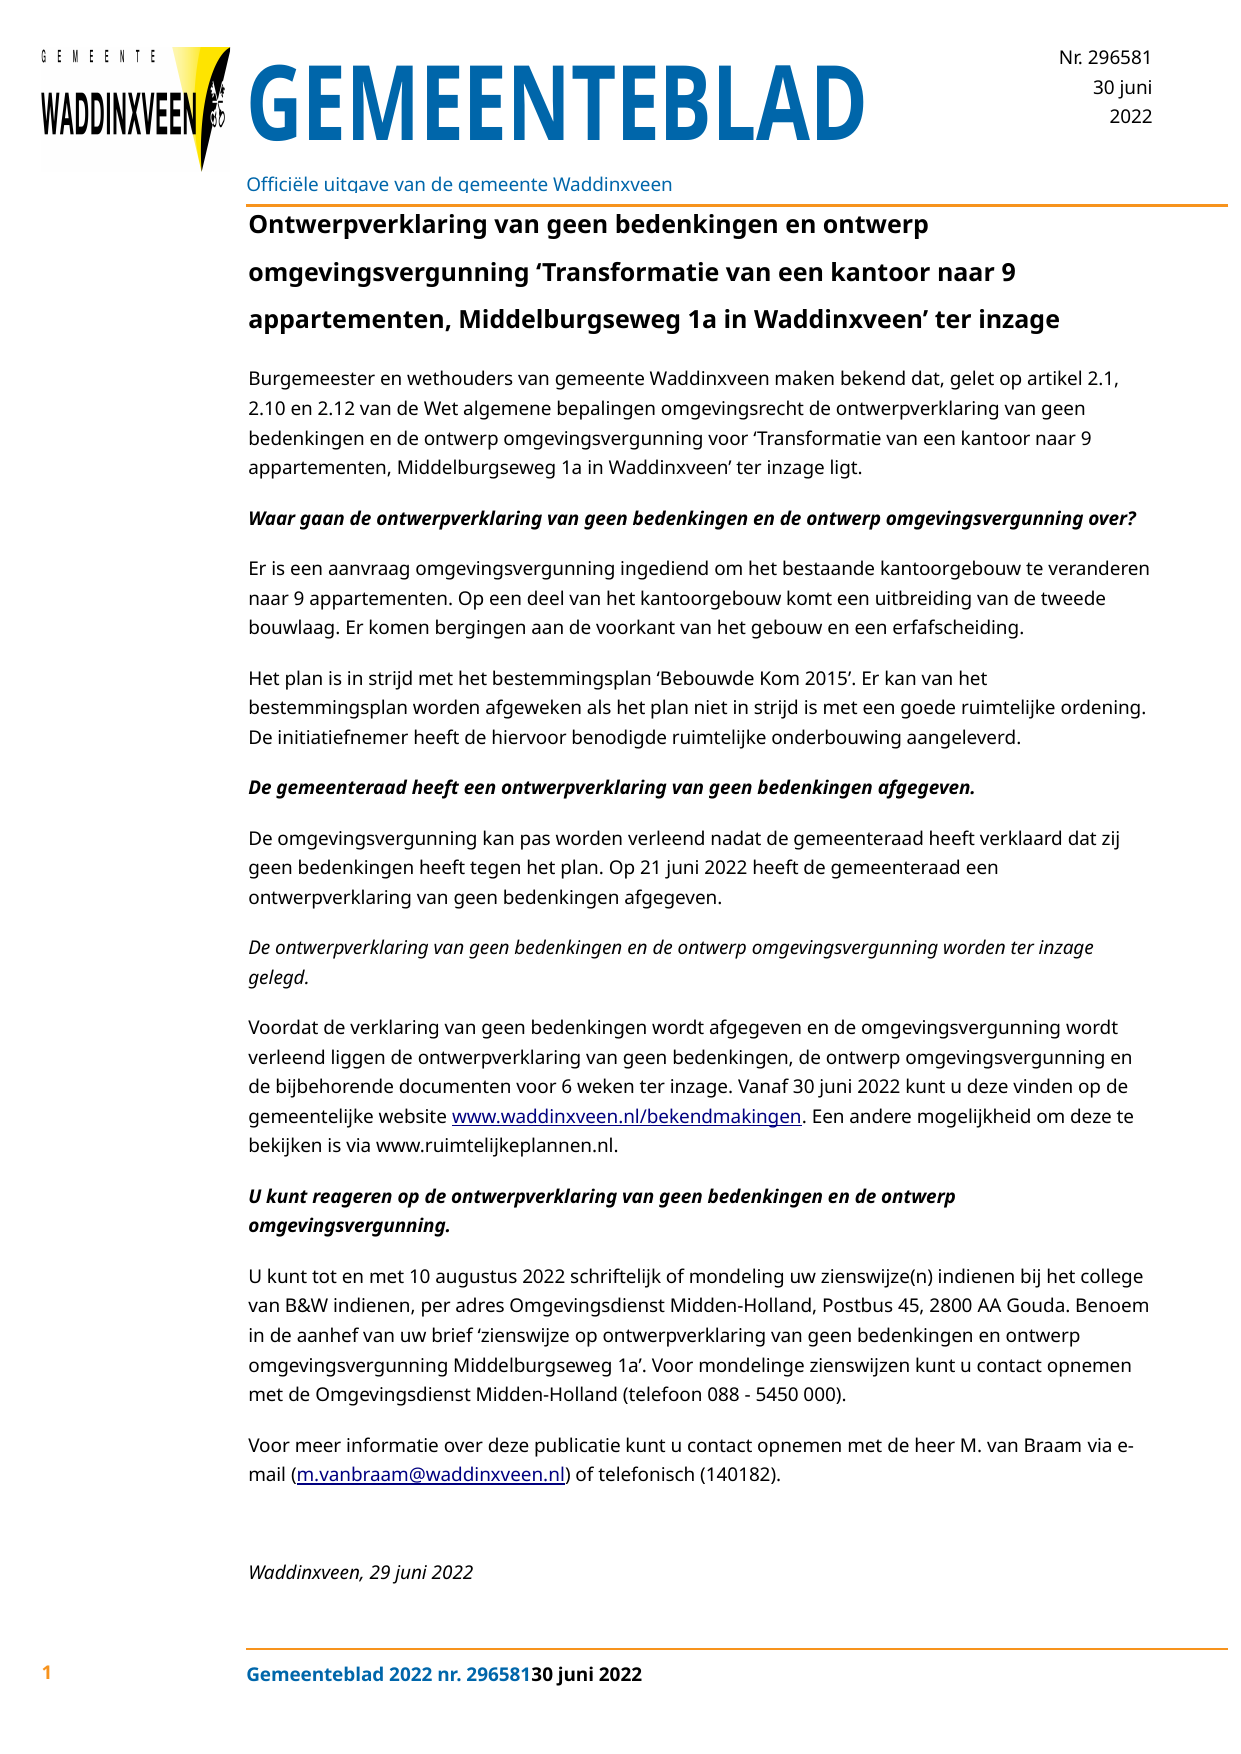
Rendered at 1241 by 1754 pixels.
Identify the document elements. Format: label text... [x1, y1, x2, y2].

text Er is een aanvraag omgevingsvergunning ingediend om het bestaande kantoorgebouw te veranderen naar 9 appartementen. Op een deel van het kantoorgebouw komt een uitbreiding van de tweede bouwlaag. Er komen bergingen aan de voorkant van het gebouw en een erfafscheiding. [248, 555, 1152, 640]
text U kunt tot en met 10 augustus 2022 schriftelijk of mondeling uw zienswijze(n) indienen bij het college van B&W indienen, per adres Omgevingsdienst Midden-Holland, Postbus 45, 2800 AA Gouda. Benoem in de aanhef van uw brief ‘zienswijze op ontwerpverklaring van geen bedenkingen en ontwerp omgevingsvergunning Middelburgseweg 1a’. Voor mondelinge zienswijzen kunt u contact opnemen met de Omgevingsdienst Midden-Holland (telefoon 088 - 5450 000). [248, 1263, 1152, 1407]
text Ontwerpverklaring van geen bedenkingen en ontwerp omgevingsvergunning ‘Transformatie van een kantoor naar 9 appartementen, Middelburgseweg 1a in Waddinxveen’ ter inzage [248, 207, 1152, 336]
text Burgemeester en wethouders van gemeente Waddinxveen maken bekend dat, gelet op artikel 2.1, 2.10 en 2.12 van de Wet algemene bepalingen omgevingsrecht de ontwerpverklaring van geen bedenkingen en de ontwerp omgevingsvergunning voor ‘Transformatie van een kantoor naar 9 appartementen, Middelburgseweg 1a in Waddinxveen’ ter inzage ligt. [248, 366, 1152, 480]
text De gemeenteraad heeft een ontwerpverklaring van geen bedenkingen afgegeven. [248, 774, 1152, 800]
text De ontwerpverklaring van geen bedenkingen en de ontwerp omgevingsvergunning worden ter inzage gelegd. [248, 934, 1152, 989]
text Waddinxveen, 29 juni 2022 [248, 1559, 1152, 1585]
text Voor meer informatie over deze publicatie kunt u contact opnemen met de heer M. van Braam via e-mail (m.vanbraam@waddinxveen.nl) of telefonisch (140182). [248, 1432, 1152, 1487]
text De omgevingsvergunning kan pas worden verleend nadat de gemeenteraad heeft verklaard dat zij geen bedenkingen heeft tegen het plan. Op 21 juni 2022 heeft de gemeenteraad een ontwerpverklaring van geen bedenkingen afgegeven. [248, 825, 1152, 909]
picture [41, 47, 231, 172]
text U kunt reageren op de ontwerpverklaring van geen bedenkingen en de ontwerp omgevingsvergunning. [248, 1183, 1152, 1238]
text Voordat de verklaring van geen bedenkingen wordt afgegeven en de omgevingsvergunning wordt verleend liggen de ontwerpverklaring van geen bedenkingen, de ontwerp omgevingsvergunning en de bijbehorende documenten voor 6 weken ter inzage. Vanaf 30 juni 2022 kunt u deze vinden op de gemeentelijke website www.waddinxveen.nl/bekendmakingen. Een andere mogelijkheid om deze te bekijken is via www.ruimtelijkeplannen.nl. [248, 1014, 1152, 1158]
text Waar gaan de ontwerpverklaring van geen bedenkingen en de ontwerp omgevingsvergunning over? [248, 505, 1152, 530]
text Het plan is in strijd met het bestemmingsplan ‘Bebouwde Kom 2015’. Er kan van het bestemmingsplan worden afgeweken als het plan niet in strijd is met een goede ruimtelijke ordening. De initiatiefnemer heeft de hiervoor benodigde ruimtelijke onderbouwing aangeleverd. [248, 665, 1152, 749]
